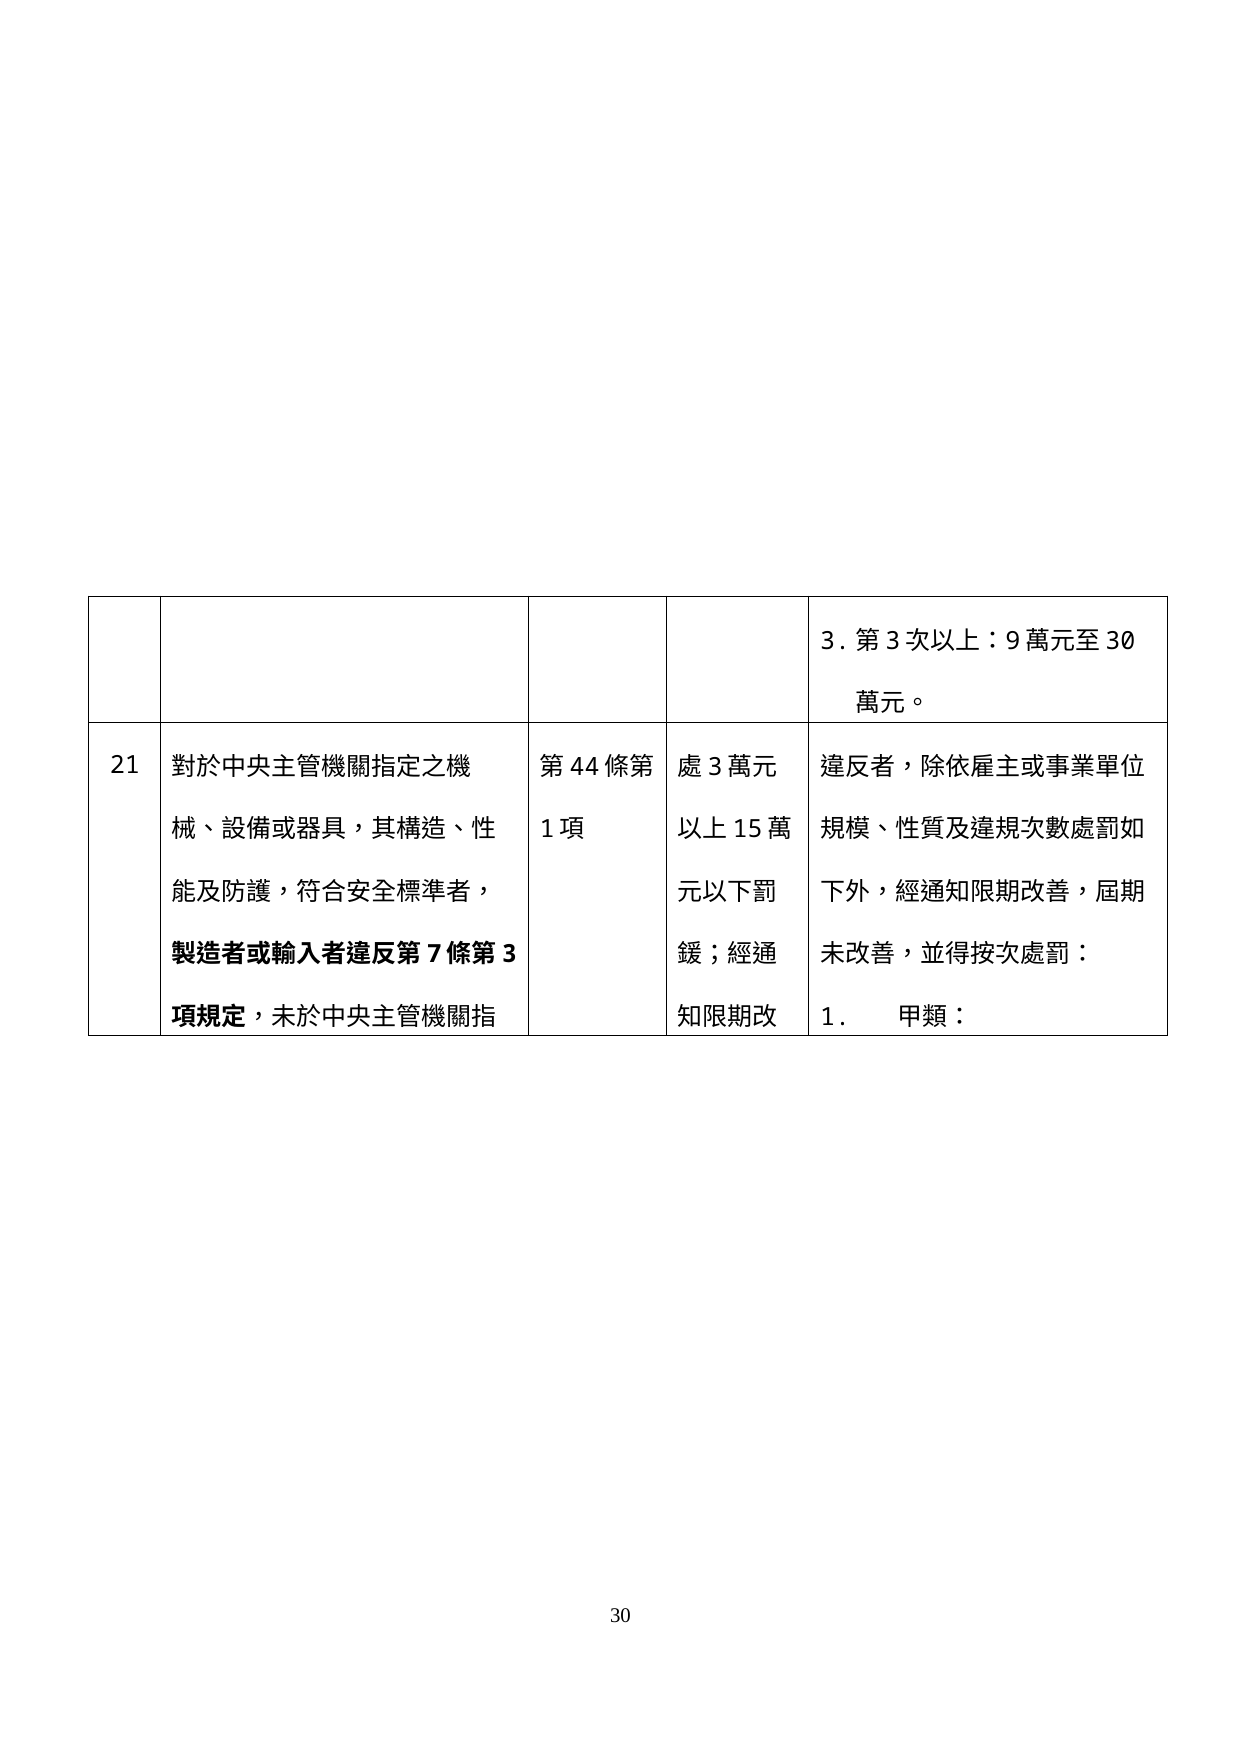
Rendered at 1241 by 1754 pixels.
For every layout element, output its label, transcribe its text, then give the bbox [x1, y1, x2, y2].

table_cell 違反者，除依雇主或事業單位規模、性質及違規次數處罰如下外，經通知限期改善，屆期未改善，並得按次處罰： 甲類： 第1次：3萬元至5萬元。 第2次：5萬元至7萬元。 第3次以上：7萬元至15萬元。 乙類： 第1次：3萬元至4萬元。 第2次：4萬元至5萬元。 第3次以上：5萬元至15萬元。 [809, 723, 1167, 1035]
table_cell [529, 597, 666, 722]
table_cell [667, 597, 808, 722]
table_cell 第44條第1項 [529, 723, 666, 1035]
table_cell 處3萬元以上15萬元以下罰鍰；經通知限期改 [667, 723, 808, 1035]
table_cell 違反者，依違規次數處罰如下： 第1次：3萬元至6萬元。 第2次：6萬元至9萬元。 第3次以上：9萬元至30萬元。 [809, 597, 1167, 722]
table_cell [89, 597, 160, 722]
table_cell 對於中央主管機關指定之機械、設備或器具，其構造、性能及防護，符合安全標準者，製造者或輸入者違反第7條第3項規定，未於中央主管機關指 [161, 723, 528, 1035]
table_cell [161, 597, 528, 722]
table_cell 21 [89, 723, 160, 1035]
